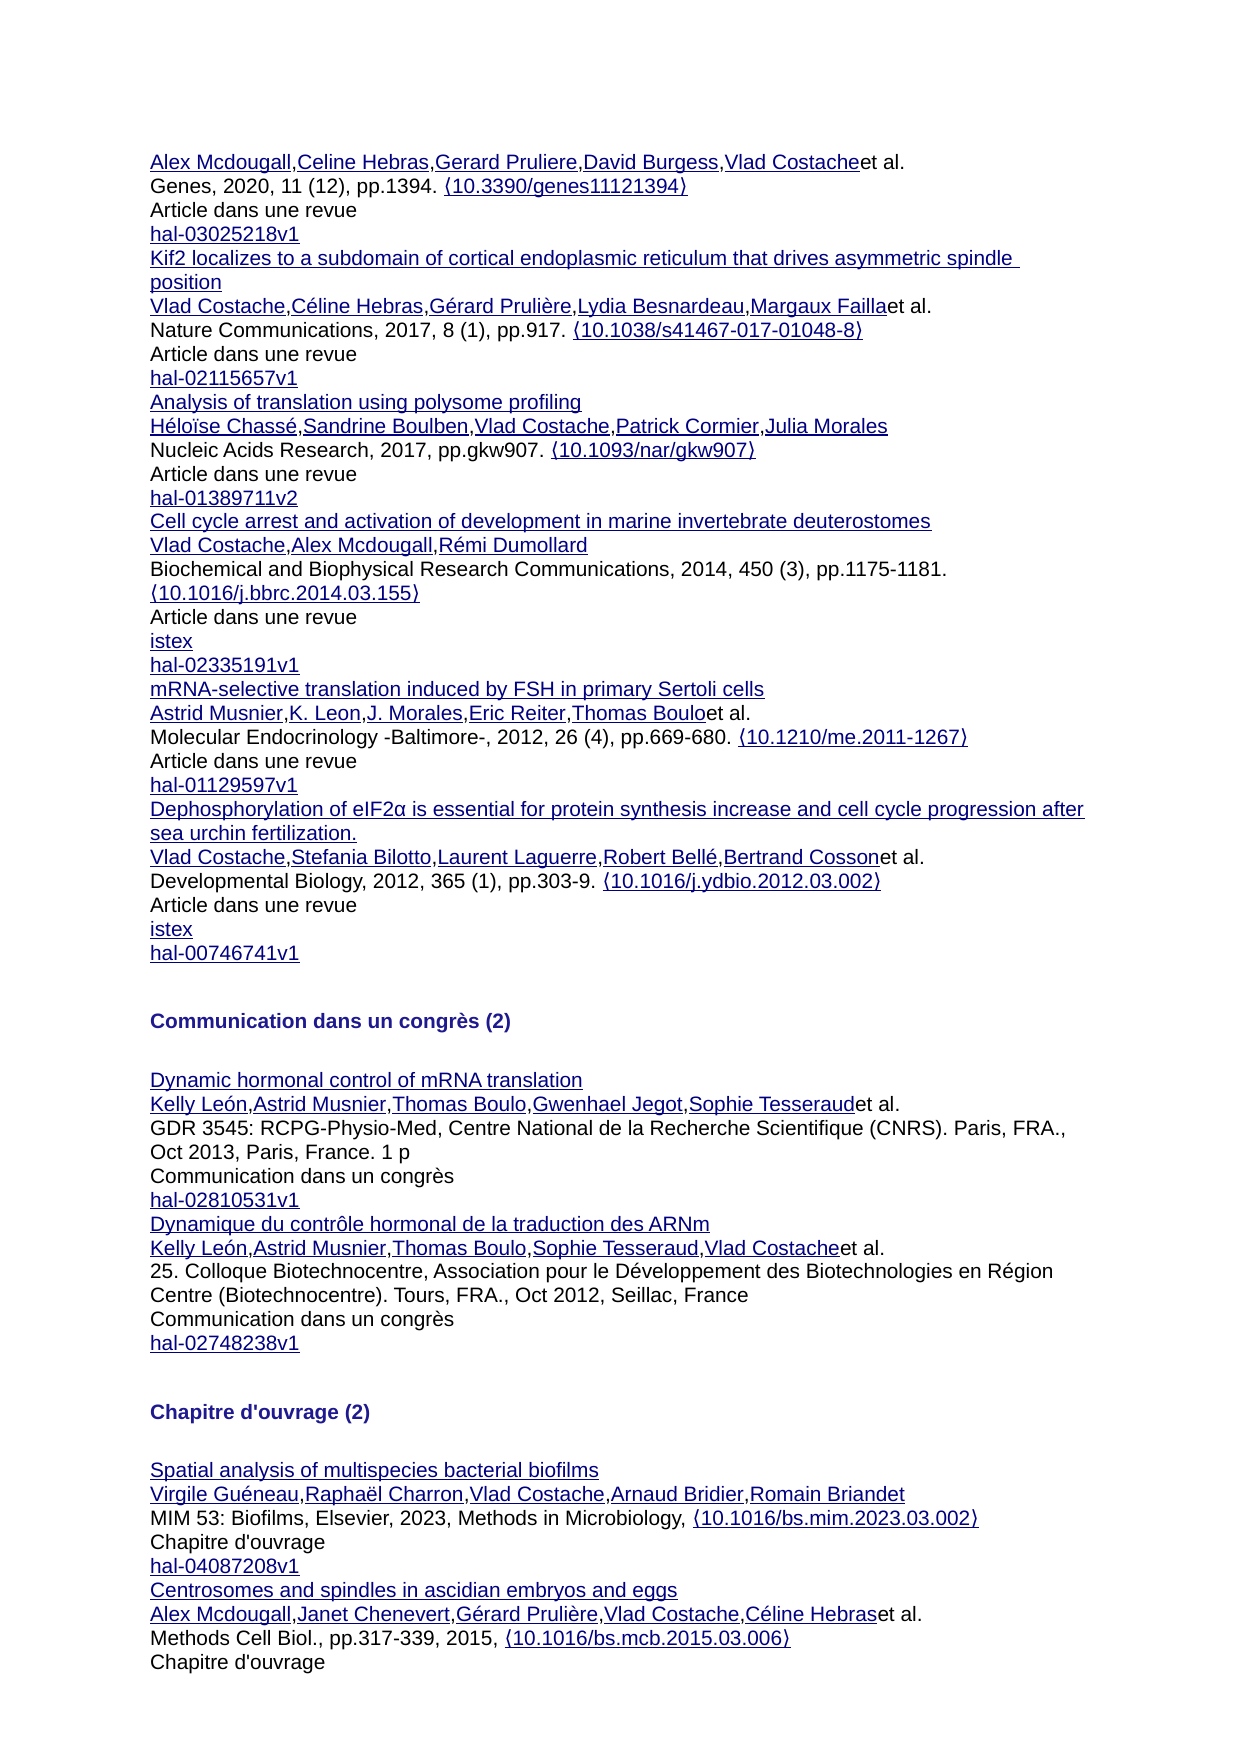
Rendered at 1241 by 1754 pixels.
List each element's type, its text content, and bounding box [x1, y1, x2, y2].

table_cell Centrosomes and spindles in ascidian embryos and eggs Alex Mcdougall,Janet Chenevert,Gérard Prulière,Vlad Costache,Céline Hebraset al. Methods Cell Biol., pp.317-339, 2015, ⟨10.1016/bs.mcb.2015.03.006⟩ Chapitre d'ouvrage [150, 1578, 1090, 1674]
subtitle Communication dans un congrès (2) [150, 1009, 1090, 1033]
table_cell Cell cycle arrest and activation of development in marine invertebrate deuterostomes Vlad Costache,Alex Mcdougall,Rémi Dumollard Biochemical and Biophysical Research Communications, 2014, 450 (3), pp.1175-1181. ⟨10.1016/j.bbrc.2014.03.155⟩ Article dans une revue istex hal-02335191v1 [150, 509, 1090, 677]
table_header Spatial analysis of multispecies bacterial biofilms Virgile Guéneau,Raphaël Charron,Vlad Costache,Arnaud Bridier,Romain Briandet MIM 53: Biofilms, Elsevier, 2023, Methods in Microbiology, ⟨10.1016/bs.mim.2023.03.002⟩ Chapitre d'ouvrage hal-04087208v1 [150, 1458, 1090, 1578]
subtitle Chapitre d'ouvrage (2) [150, 1400, 1090, 1424]
table_cell Dephosphorylation of eIF2α is essential for protein synthesis increase and cell cycle progression after sea urchin fertilization. Vlad Costache,Stefania Bilotto,Laurent Laguerre,Robert Bellé,Bertrand Cossonet al. Developmental Biology, 2012, 365 (1), pp.303-9. ⟨10.1016/j.ydbio.2012.03.002⟩ Article dans une revue istex hal-00746741v1 [150, 797, 1090, 964]
table_cell Dynamique du contrôle hormonal de la traduction des ARNm Kelly León,Astrid Musnier,Thomas Boulo,Sophie Tesseraud,Vlad Costacheet al. 25. Colloque Biotechnocentre, Association pour le Développement des Biotechnologies en Région Centre (Biotechnocentre). Tours, FRA., Oct 2012, Seillac, France Communication dans un congrès hal-02748238v1 [150, 1211, 1090, 1355]
table_cell Kif2 localizes to a subdomain of cortical endoplasmic reticulum that drives asymmetric spindle position Vlad Costache,Céline Hebras,Gérard Prulière,Lydia Besnardeau,Margaux Faillaet al. Nature Communications, 2017, 8 (1), pp.917. ⟨10.1038/s41467-017-01048-8⟩ Article dans une revue hal-02115657v1 [150, 246, 1090, 389]
table_cell Analysis of translation using polysome profiling Héloïse Chassé,Sandrine Boulben,Vlad Costache,Patrick Cormier,Julia Morales Nucleic Acids Research, 2017, pp.gkw907. ⟨10.1093/nar/gkw907⟩ Article dans une revue hal-01389711v2 [150, 390, 1090, 509]
table_header Dynamic hormonal control of mRNA translation Kelly León,Astrid Musnier,Thomas Boulo,Gwenhael Jegot,Sophie Tesseraudet al. GDR 3545: RCPG-Physio-Med, Centre National de la Recherche Scientifique (CNRS). Paris, FRA., Oct 2013, Paris, France. 1 p Communication dans un congrès hal-02810531v1 [150, 1068, 1090, 1211]
table_cell Alex Mcdougall,Celine Hebras,Gerard Pruliere,David Burgess,Vlad Costacheet al. Genes, 2020, 11 (12), pp.1394. ⟨10.3390/genes11121394⟩ Article dans une revue hal-03025218v1 [150, 150, 1090, 246]
table_cell mRNA-selective translation induced by FSH in primary Sertoli cells Astrid Musnier,K. Leon,J. Morales,Eric Reiter,Thomas Bouloet al. Molecular Endocrinology -Baltimore-, 2012, 26 (4), pp.669-680. ⟨10.1210/me.2011-1267⟩ Article dans une revue hal-01129597v1 [150, 677, 1090, 797]
